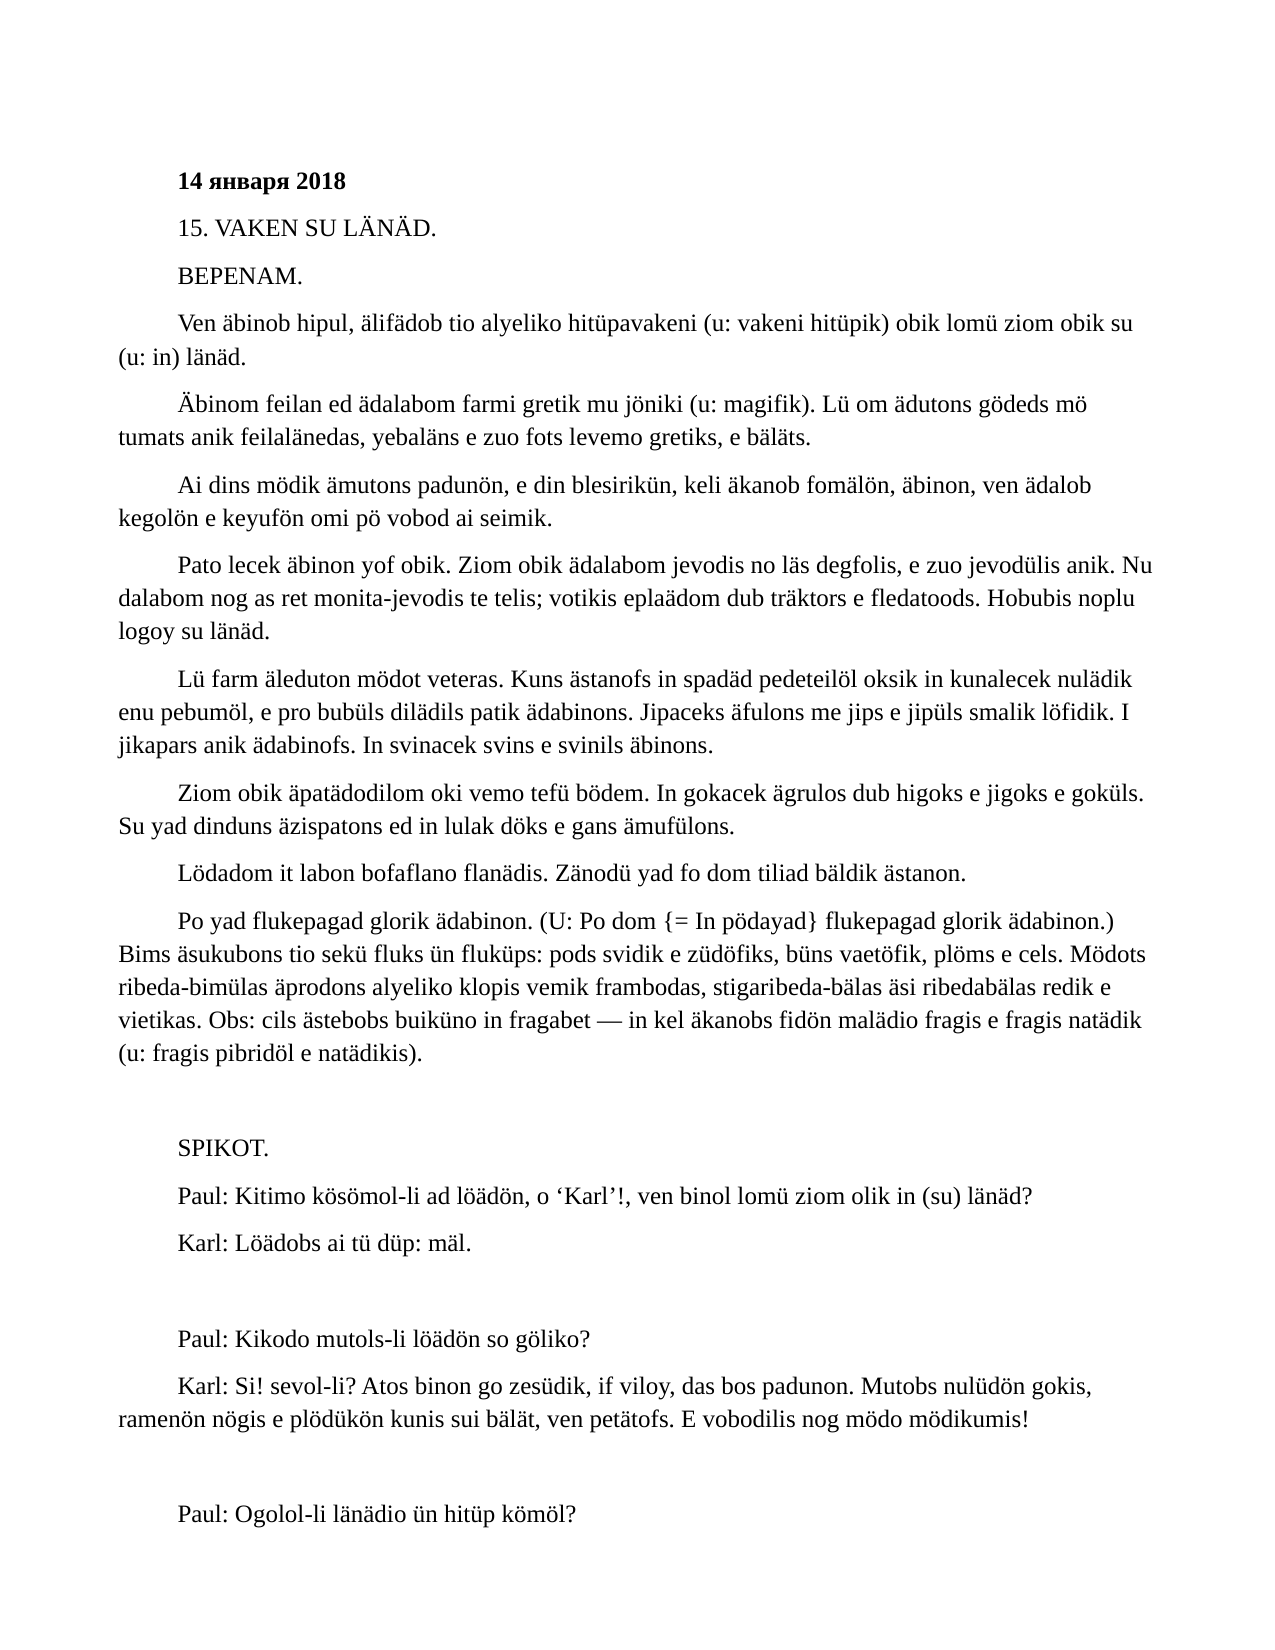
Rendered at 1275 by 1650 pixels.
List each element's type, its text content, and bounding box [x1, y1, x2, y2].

text Po yad flukepagad glorik ädabinon. (U: Po dom {= In pödayad} flukepagad glorik ädabinon.) Bims äsukubons tio sekü fluks ün fluküps: pods svidik e züdöfiks, büns vaetöfik, plöms e cels. Mödots ribeda-bimülas äprodons alyeliko klopis vemik frambodas, stigaribeda-bälas äsi ribedabälas redik e vietikas. Obs: cils ästebobs buiküno in fragabet — in kel äkanobs fidön malädio fragis e fragis natädik (u: fragis pibridöl e natädikis). [118, 906, 1157, 1067]
text 14 января 2018 [118, 166, 1157, 194]
text Paul: Kikodo mutols-li löädön so göliko? [118, 1324, 1157, 1352]
text Karl: Löädobs ai tü düp: mäl. [118, 1228, 1157, 1257]
text Pato lecek äbinon yof obik. Ziom obik ädalabom jevodis no läs degfolis, e zuo jevodülis anik. Nu dalabom nog as ret monita-jevodis te telis; votikis eplaädom dub träktors e fledatoods. Hobubis noplu logoy su länäd. [118, 550, 1157, 645]
text Ziom obik äpatädodilom oki vemo tefü bödem. In gokacek ägrulos dub higoks e jigoks e goküls. Su yad dinduns äzispatons ed in lulak döks e gans ämufülons. [118, 778, 1157, 839]
text SPIKOT. [118, 1133, 1157, 1162]
text Ai dins mödik ämutons padunön, e din blesirikün, keli äkanob fomälön, äbinon, ven ädalob kegolön e keyufön omi pö vobod ai seimik. [118, 470, 1157, 532]
text BEPENAM. [118, 261, 1157, 290]
text Lödadom it labon bofaflano flanädis. Zänodü yad fo dom tiliad bäldik ästanon. [118, 858, 1157, 887]
text 15. VAKEN SU LÄNÄD. [118, 213, 1157, 242]
text Ven äbinob hipul, älifädob tio alyeliko hitüpavakeni (u: vakeni hitüpik) obik lomü ziom obik su (u: in) länäd. [118, 308, 1157, 370]
text Lü farm äleduton mödot veteras. Kuns ästanofs in spadäd pedeteilöl oksik in kunalecek nulädik enu pebumöl, e pro bubüls dilädils patik ädabinons. Jipaceks äfulons me jips e jipüls smalik löfidik. I jikapars anik ädabinofs. In svinacek svins e svinils äbinons. [118, 664, 1157, 759]
text Karl: Si! sevol-li? Atos binon go zesüdik, if viloy, das bos padunon. Mutobs nulüdön gokis, ramenön nögis e plödükön kunis sui bälät, ven petätofs. E vobodilis nog mödo mödikumis! [118, 1371, 1157, 1433]
text Äbinom feilan ed ädalabom farmi gretik mu jöniki (u: magifik). Lü om ädutons gödeds mö tumats anik feilalänedas, yebaläns e zuo fots levemo gretiks, e bäläts. [118, 389, 1157, 451]
text Paul: Kitimo kösömol-li ad löädön, o ‘Karl’!, ven binol lomü ziom olik in (su) länäd? [118, 1181, 1157, 1209]
text Paul: Ogolol-li länädio ün hitüp kömöl? [118, 1499, 1157, 1528]
